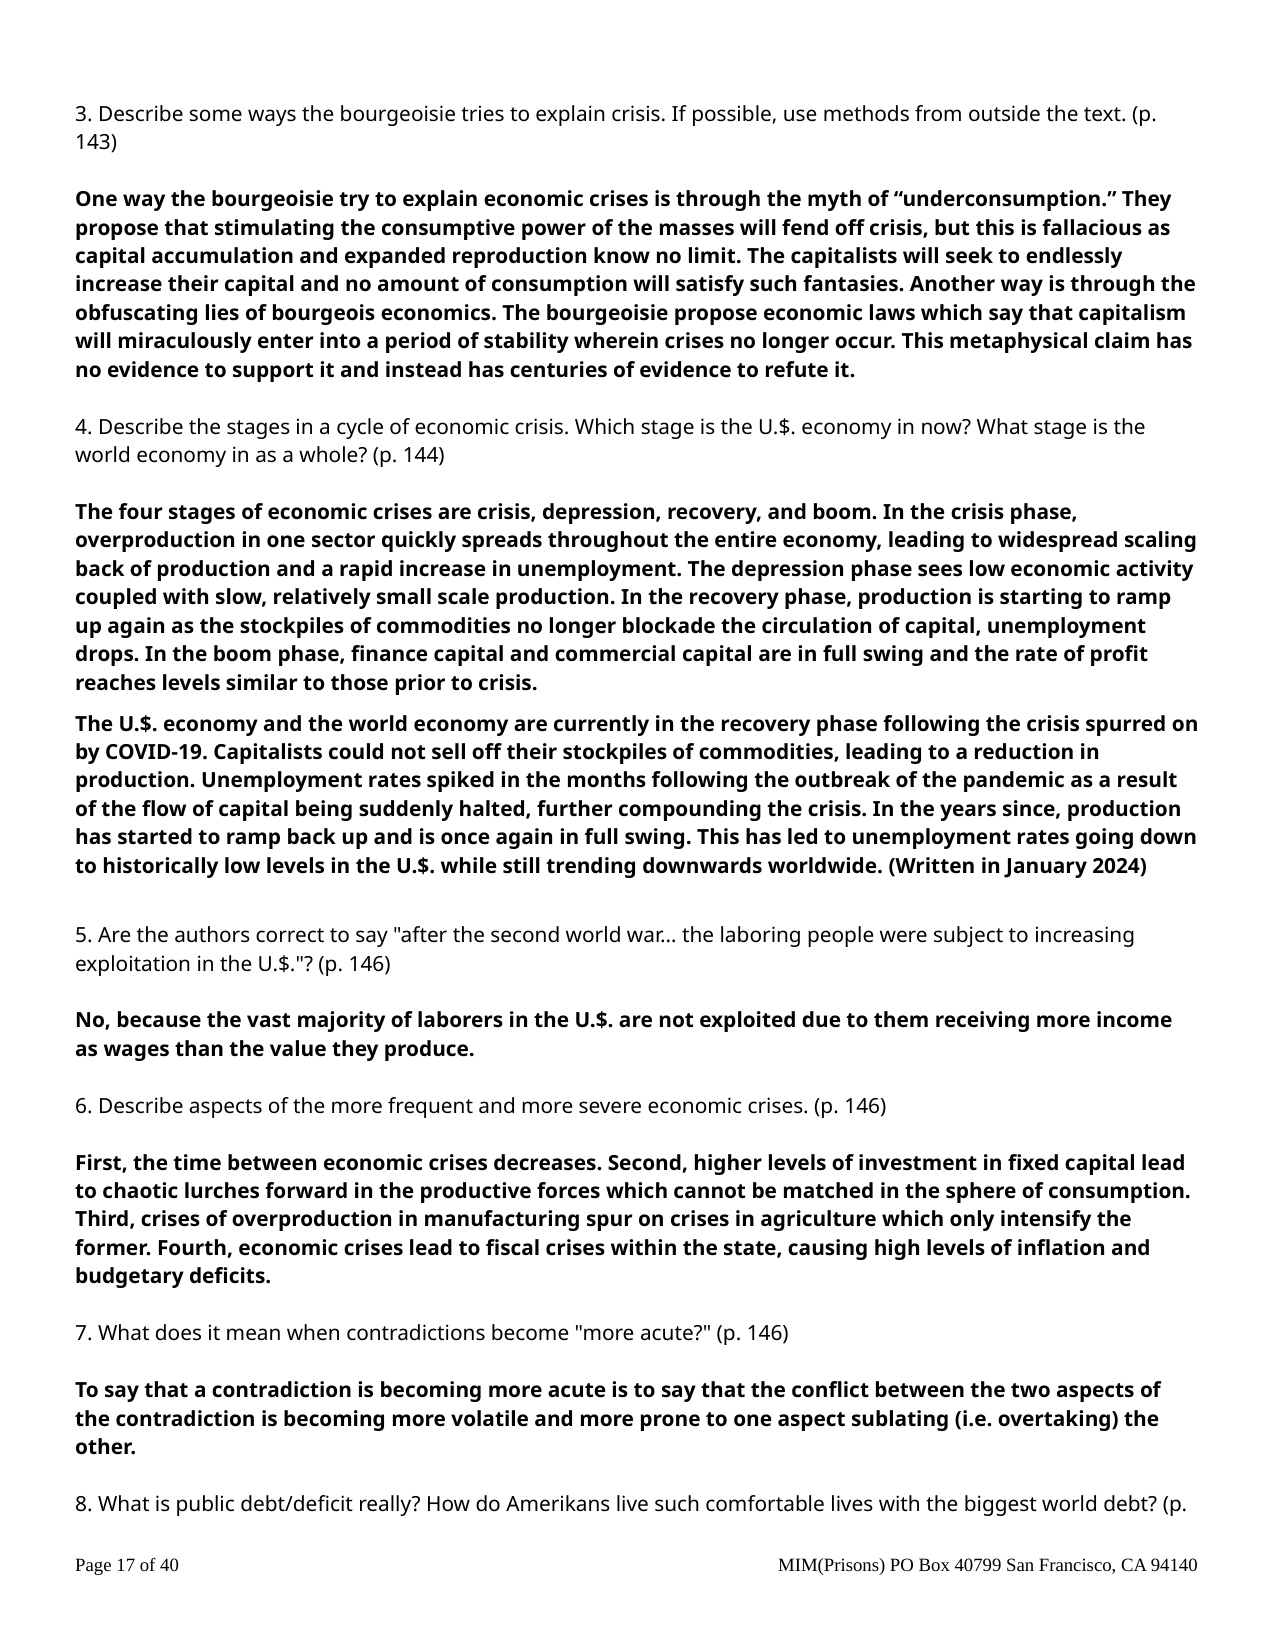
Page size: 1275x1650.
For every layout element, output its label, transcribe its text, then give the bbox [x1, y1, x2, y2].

text The U.$. economy and the world economy are currently in the recovery phase following the crisis spurred on by COVID-19. Capitalists could not sell off their stockpiles of commodities, leading to a reduction in production. Unemployment rates spiked in the months following the outbreak of the pandemic as a result of the flow of capital being suddenly halted, further compounding the crisis. In the years since, production has started to ramp back up and is once again in full swing. This has led to unemployment rates going down to historically low levels in the U.$. while still trending downwards worldwide. (Written in January 2024) [75, 709, 1200, 879]
text First, the time between economic crises decreases. Second, higher levels of investment in fixed capital lead to chaotic lurches forward in the productive forces which cannot be matched in the sphere of consumption. Third, crises of overproduction in manufacturing spur on crises in agriculture which only intensify the former. Fourth, economic crises lead to fiscal crises within the state, causing high levels of inflation and budgetary deficits. [75, 1148, 1200, 1290]
text The four stages of economic crises are crisis, depression, recovery, and boom. In the crisis phase, overproduction in one sector quickly spreads throughout the entire economy, leading to widespread scaling back of production and a rapid increase in unemployment. The depression phase sees low economic activity coupled with slow, relatively small scale production. In the recovery phase, production is starting to ramp up again as the stockpiles of commodities no longer blockade the circulation of capital, unemployment drops. In the boom phase, finance capital and commercial capital are in full swing and the rate of profit reaches levels similar to those prior to crisis. [75, 497, 1200, 696]
text 5. Are the authors correct to say "after the second world war… the laboring people were subject to increasing exploitation in the U.$."? (p. 146) [75, 920, 1200, 977]
text No, because the vast majority of laborers in the U.$. are not exploited due to them receiving more income as wages than the value they produce. [75, 1006, 1200, 1062]
text 7. What does it mean when contradictions become "more acute?" (p. 146) [75, 1318, 1200, 1347]
text 6. Describe aspects of the more frequent and more severe economic crises. (p. 146) [75, 1091, 1200, 1119]
text 8. What is public debt/deficit really? How do Amerikans live such comfortable lives with the biggest world debt? (p. [75, 1489, 1200, 1517]
text One way the bourgeoisie try to explain economic crises is through the myth of “underconsumption.” They propose that stimulating the consumptive power of the masses will fend off crisis, but this is fallacious as capital accumulation and expanded reproduction know no limit. The capitalists will seek to endlessly increase their capital and no amount of consumption will satisfy such fantasies. Another way is through the obfuscating lies of bourgeois economics. The bourgeoisie propose economic laws which say that capitalism will miraculously enter into a period of stability wherein crises no longer occur. This metaphysical claim has no evidence to support it and instead has centuries of evidence to refute it. [75, 184, 1200, 383]
text 3. Describe some ways the bourgeoisie tries to explain crisis. If possible, use methods from outside the text. (p. 143) [75, 99, 1200, 156]
text To say that a contradiction is becoming more acute is to say that the conflict between the two aspects of the contradiction is becoming more volatile and more prone to one aspect sublating (i.e. overtaking) the other. [75, 1375, 1200, 1461]
text 4. Describe the stages in a cycle of economic crisis. Which stage is the U.$. economy in now? What stage is the world economy in as a whole? (p. 144) [75, 412, 1200, 469]
